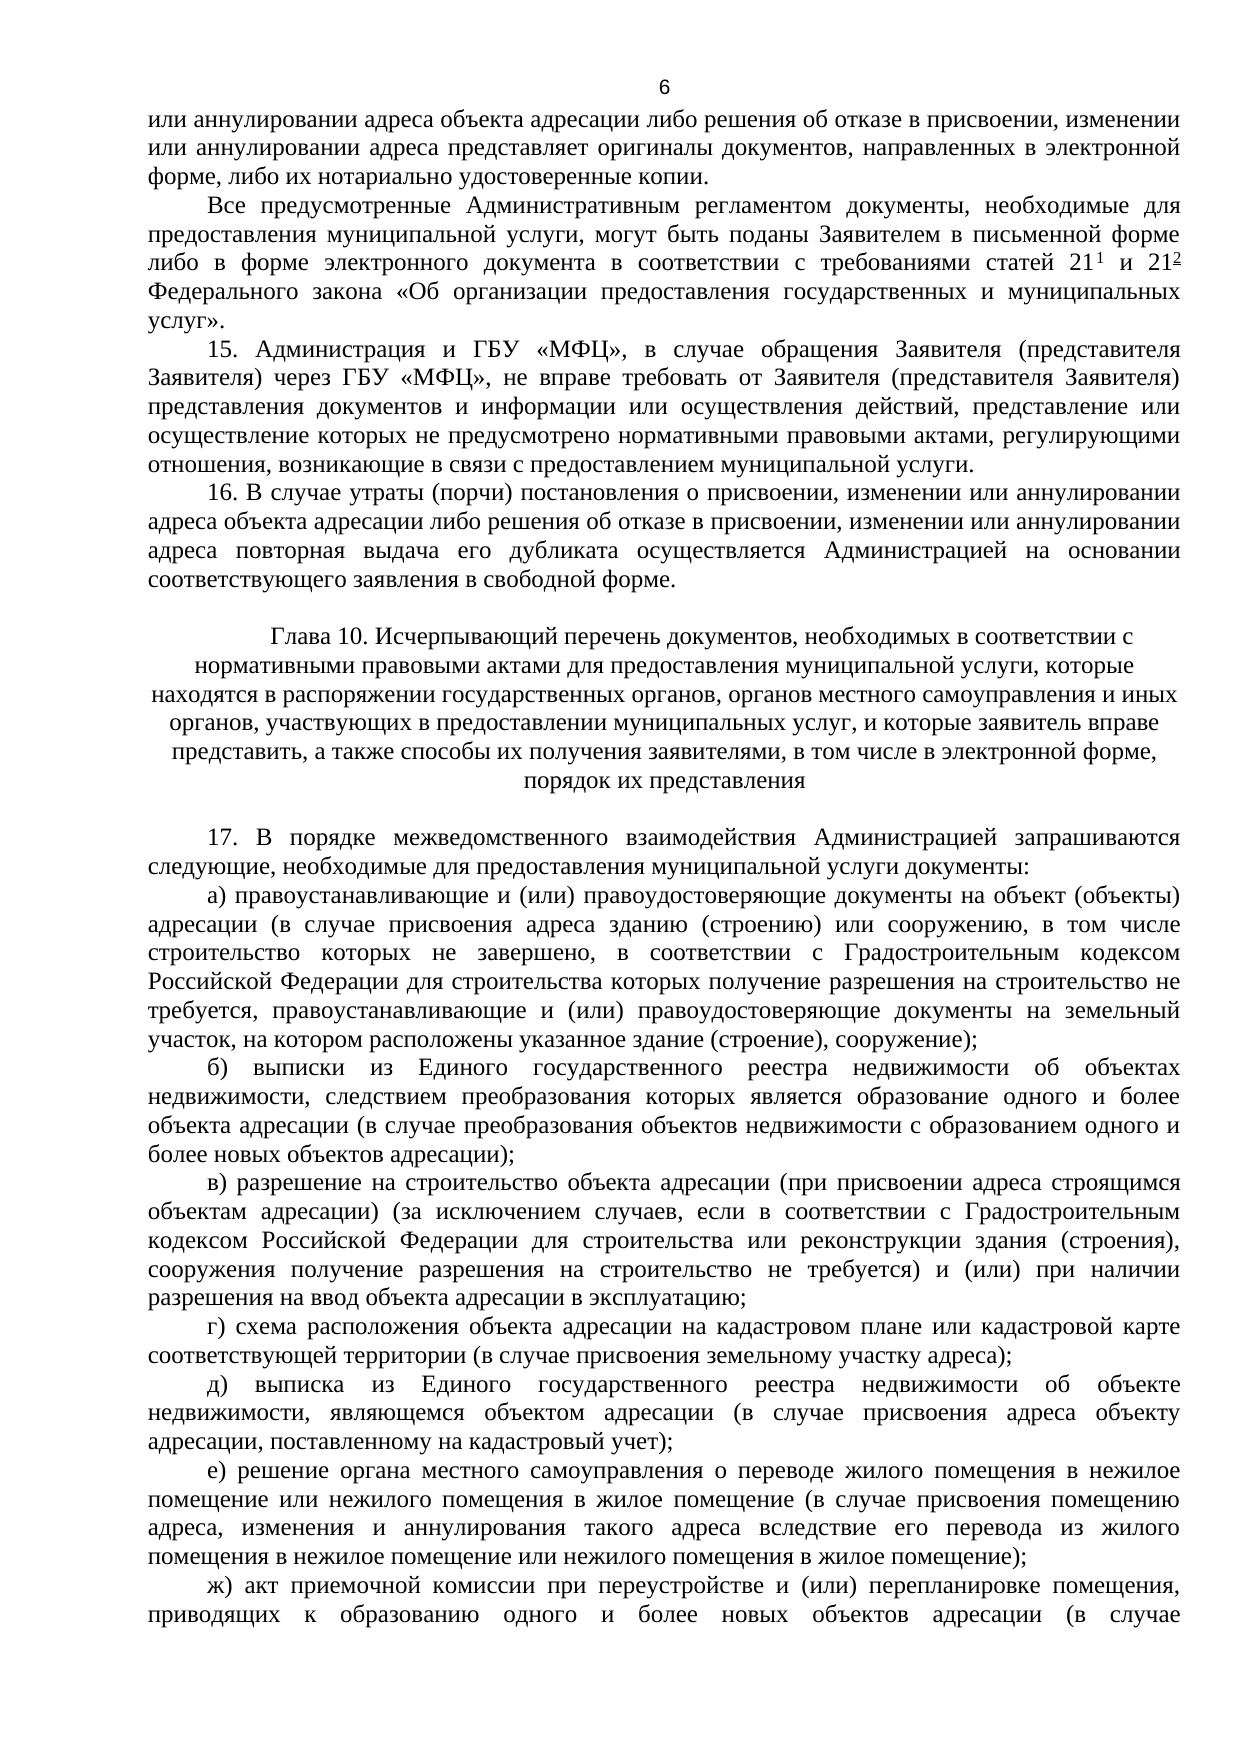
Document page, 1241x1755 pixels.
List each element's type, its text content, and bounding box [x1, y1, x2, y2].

text е) решение органа местного самоуправления о переводе жилого помещения в нежилое помещение или нежилого помещения в жилое помещение (в случае присвоения помещению адреса, изменения и аннулирования такого адреса вследствие его перевода из жилого помещения в нежилое помещение или нежилого помещения в жилое помещение); [148, 1455, 1181, 1570]
text Все предусмотренные Административным регламентом документы, необходимые для предоставления муниципальной услуги, могут быть поданы Заявителем в письменной форме либо в форме электронного документа в соответствии с требованиями статей 211 и 212 Федерального закона «Об организации предоставления государственных и муниципальных услуг». [148, 190, 1181, 334]
text 16. В случае утраты (порчи) постановления о присвоении, изменении или аннулировании адреса объекта адресации либо решения об отказе в присвоении, изменении или аннулировании адреса повторная выдача его дубликата осуществляется Администрацией на основании соответствующего заявления в свободной форме. [148, 477, 1181, 592]
text в) разрешение на строительство объекта адресации (при присвоении адреса строящимся объектам адресации) (за исключением случаев, если в соответствии с Градостроительным кодексом Российской Федерации для строительства или реконструкции здания (строения), сооружения получение разрешения на строительство не требуется) и (или) при наличии разрешения на ввод объекта адресации в эксплуатацию; [148, 1167, 1181, 1311]
text или аннулировании адреса объекта адресации либо решения об отказе в присвоении, изменении или аннулировании адреса представляет оригиналы документов, направленных в электронной форме, либо их нотариально удостоверенные копии. [148, 104, 1181, 190]
text д) выписка из Единого государственного реестра недвижимости об объекте недвижимости, являющемся объектом адресации (в случае присвоения адреса объекту адресации, поставленному на кадастровый учет); [148, 1369, 1181, 1455]
text 17. В порядке межведомственного взаимодействия Администрацией запрашиваются следующие, необходимые для предоставления муниципальной услуги документы: [148, 822, 1181, 880]
text а) правоустанавливающие и (или) правоудостоверяющие документы на объект (объекты) адресации (в случае присвоения адреса зданию (строению) или сооружению, в том числе строительство которых не завершено, в соответствии с Градостроительным кодексом Российской Федерации для строительства которых получение разрешения на строительство не требуется, правоустанавливающие и (или) правоудостоверяющие документы на земельный участок, на котором расположены указанное здание (строение), сооружение); [148, 880, 1181, 1052]
text 15. Администрация и ГБУ «МФЦ», в случае обращения Заявителя (представителя Заявителя) через ГБУ «МФЦ», не вправе требовать от Заявителя (представителя Заявителя) представления документов и информации или осуществления действий, представление или осуществление которых не предусмотрено нормативными правовыми актами, регулирующими отношения, возникающие в связи с предоставлением муниципальной услуги. [148, 334, 1181, 477]
text б) выписки из Единого государственного реестра недвижимости об объектах недвижимости, следствием преобразования которых является образование одного и более объекта адресации (в случае преобразования объектов недвижимости с образованием одного и более новых объектов адресации); [148, 1052, 1181, 1167]
text Глава 10. Исчерпывающий перечень документов, необходимых в соответствии с нормативными правовыми актами для предоставления муниципальной услуги, которые находятся в распоряжении государственных органов, органов местного самоуправления и иных органов, участвующих в предоставлении муниципальных услуг, и которые заявитель вправе представить, а также способы их получения заявителями, в том числе в электронной форме, порядок их представления [148, 621, 1181, 794]
text ж) акт приемочной комиссии при переустройстве и (или) перепланировке помещения, приводящих к образованию одного и более новых объектов адресации (в случае [148, 1570, 1181, 1627]
text г) схема расположения объекта адресации на кадастровом плане или кадастровой карте соответствующей территории (в случае присвоения земельному участку адреса); [148, 1311, 1181, 1369]
